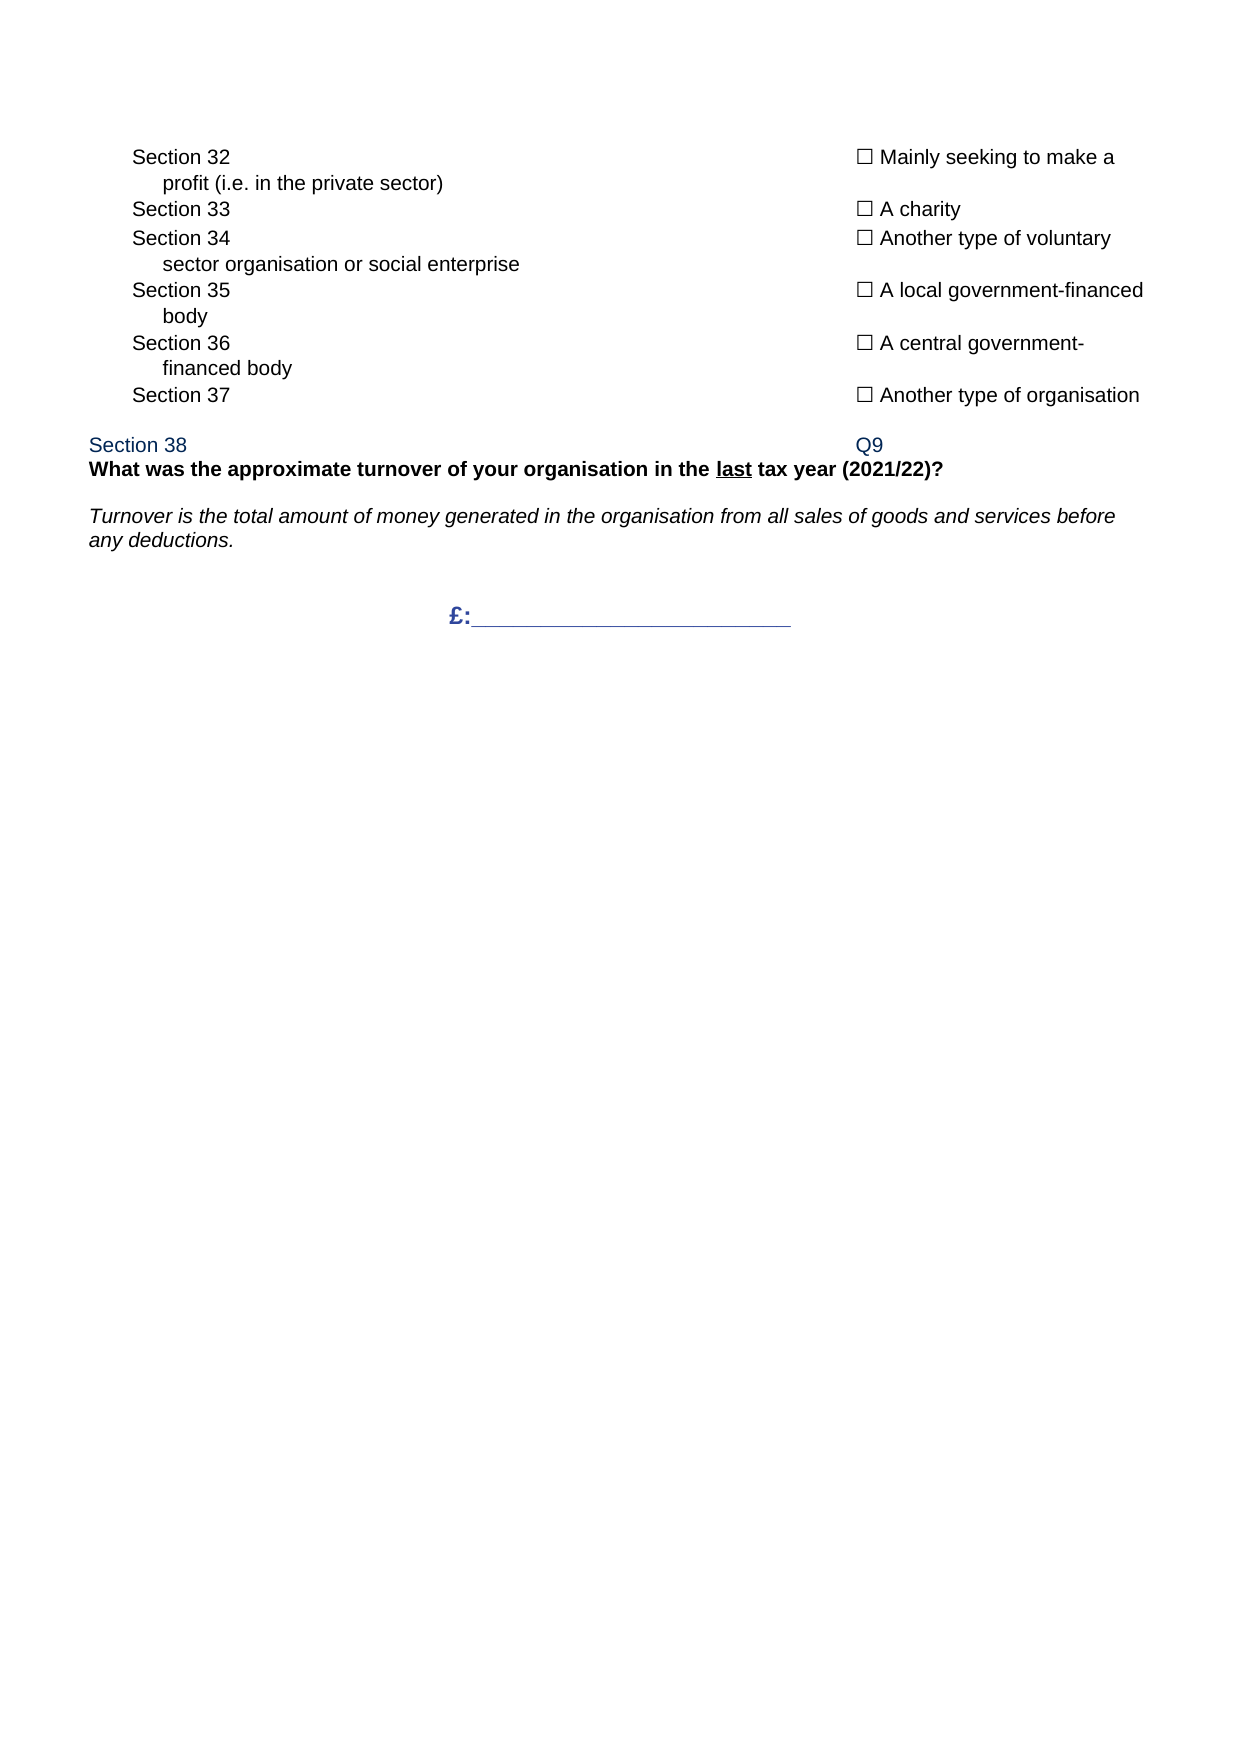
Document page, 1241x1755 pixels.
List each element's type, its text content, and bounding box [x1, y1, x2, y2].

text Turnover is the total amount of money generated in the organisation from all sales of goods and services before any deductions. [89, 504, 1152, 552]
subtitle ☐ A central government-financed body [132, 328, 1152, 380]
subtitle ☐ Another type of organisation [132, 380, 1152, 408]
subtitle ☐ A local government-financed body [132, 275, 1152, 328]
text What was the approximate turnover of your organisation in the last tax year (2021/22)? [89, 456, 1152, 480]
subtitle ☐ Mainly seeking to make a profit (i.e. in the private sector) [132, 142, 1152, 194]
subtitle ☐ Another type of voluntary sector organisation or social enterprise [132, 223, 1152, 275]
subtitle £:_______________________ [89, 601, 1152, 630]
subtitle ☐ A charity [132, 194, 1152, 223]
subtitle Q9 [89, 432, 1152, 456]
